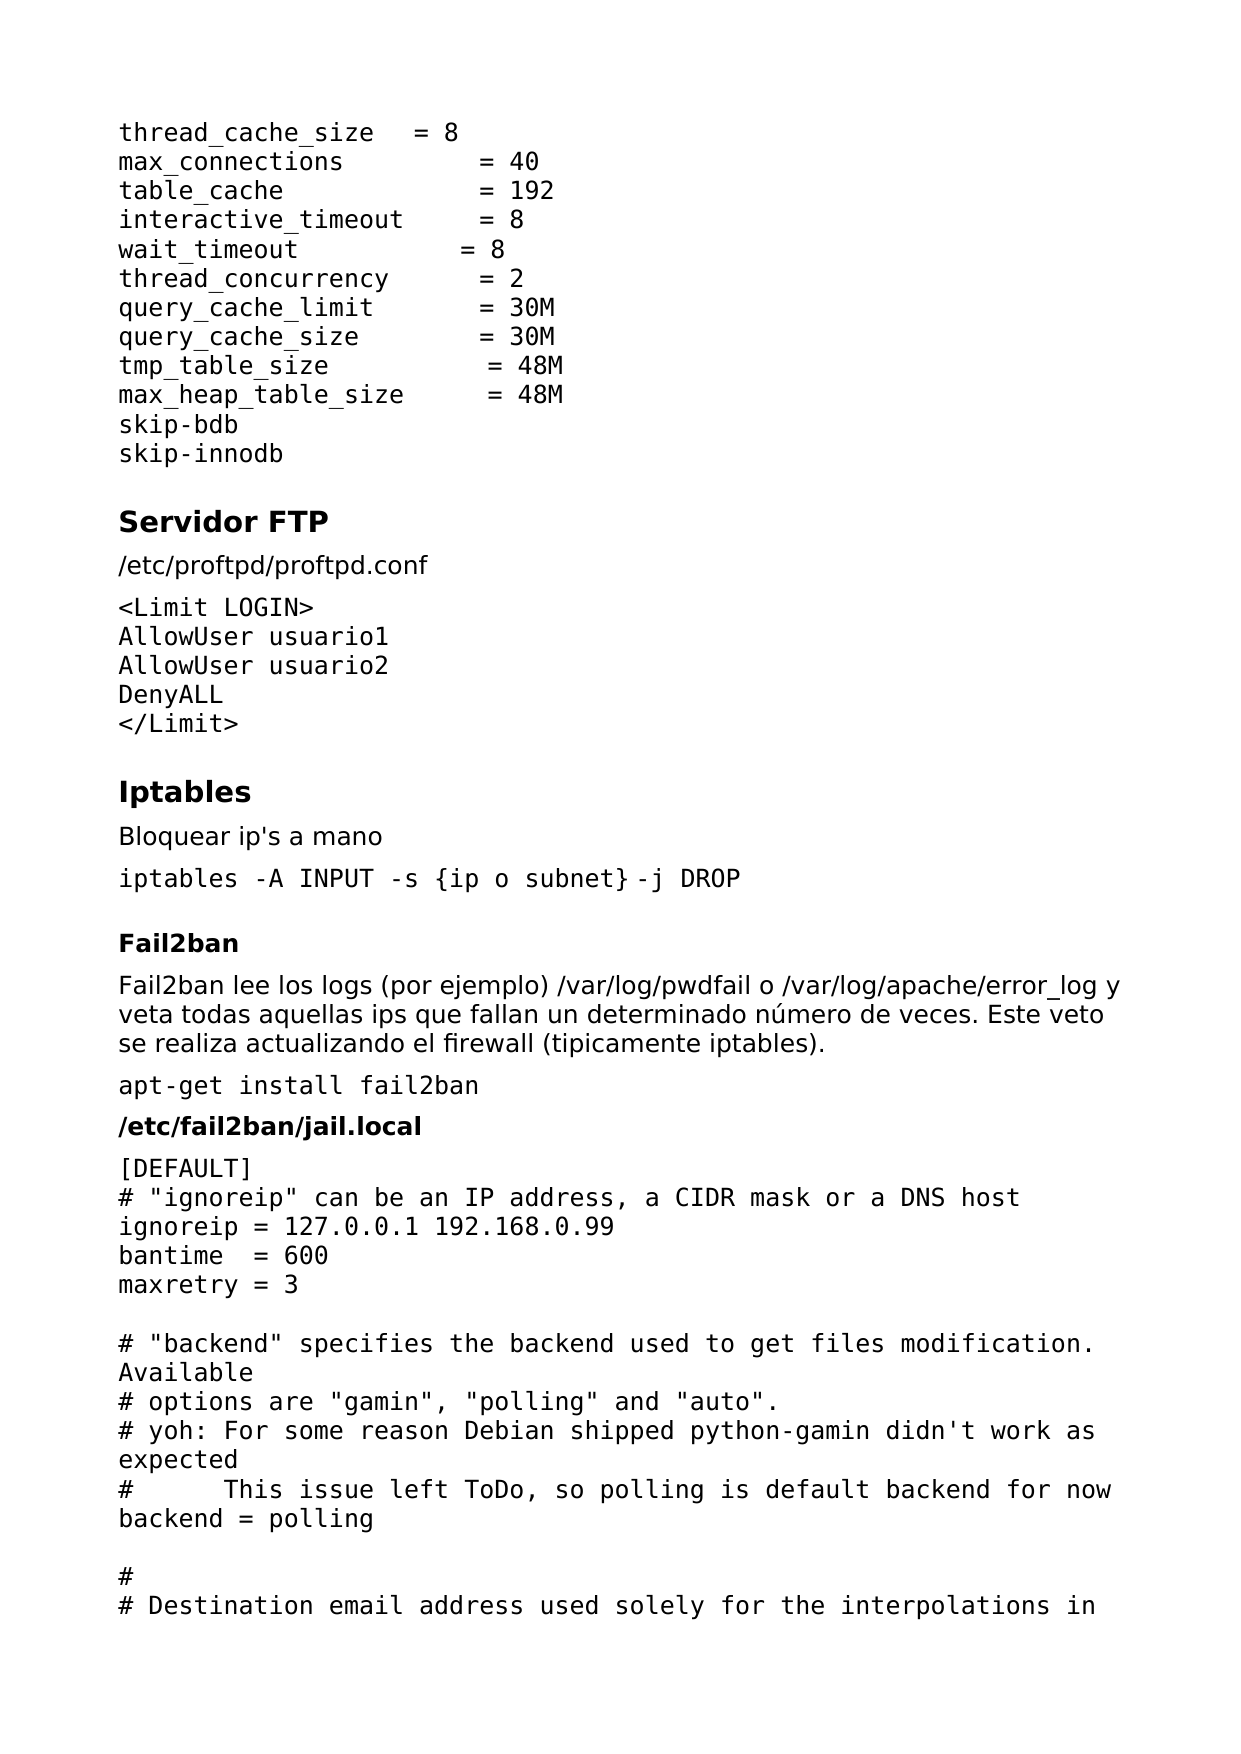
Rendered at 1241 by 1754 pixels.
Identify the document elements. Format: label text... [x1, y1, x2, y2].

text /etc/fail2ban/jail.local [118, 1112, 1122, 1141]
text /etc/proftpd/proftpd.conf [118, 551, 1122, 581]
text apt-get install fail2ban [118, 1071, 1122, 1101]
text [DEFAULT] # "ignoreip" can be an IP address, a CIDR mask or a DNS host ignoreip = 127.0.0.1 192.168.0.99 bantime = 600 maxretry = 3 # "backend" specifies the backend used to get files modification. Available # options are "gamin", "polling" and "auto". # yoh: For some reason Debian shipped python-gamin didn't work as expected # This issue left ToDo, so polling is default backend for now backend = polling # # Destination email address used solely for the interpolations in [118, 1154, 1122, 1621]
subtitle Iptables [118, 776, 1122, 809]
text iptables -A INPUT -s {ip o subnet} -j DROP [118, 864, 1122, 893]
subtitle Fail2ban [118, 930, 1122, 959]
text Fail2ban lee los logs (por ejemplo) /var/log/pwdfail o /var/log/apache/error_log y veta todas aquellas ips que fallan un determinado número de veces. Este veto se realiza actualizando el firewall (tipicamente iptables). [118, 971, 1122, 1059]
text Bloquear ip's a mano [118, 822, 1122, 851]
text <Limit LOGIN> AllowUser usuario1 AllowUser usuario2 DenyALL </Limit> [118, 593, 1122, 739]
text thread_cache_size = 8 max_connections = 40 table_cache = 192 interactive_timeout = 8 wait_timeout = 8 thread_concurrency = 2 query_cache_limit = 30M query_cache_size = 30M tmp_table_size = 48M max_heap_table_size = 48M skip-bdb skip-innodb [118, 118, 1122, 468]
subtitle Servidor FTP [118, 505, 1122, 539]
